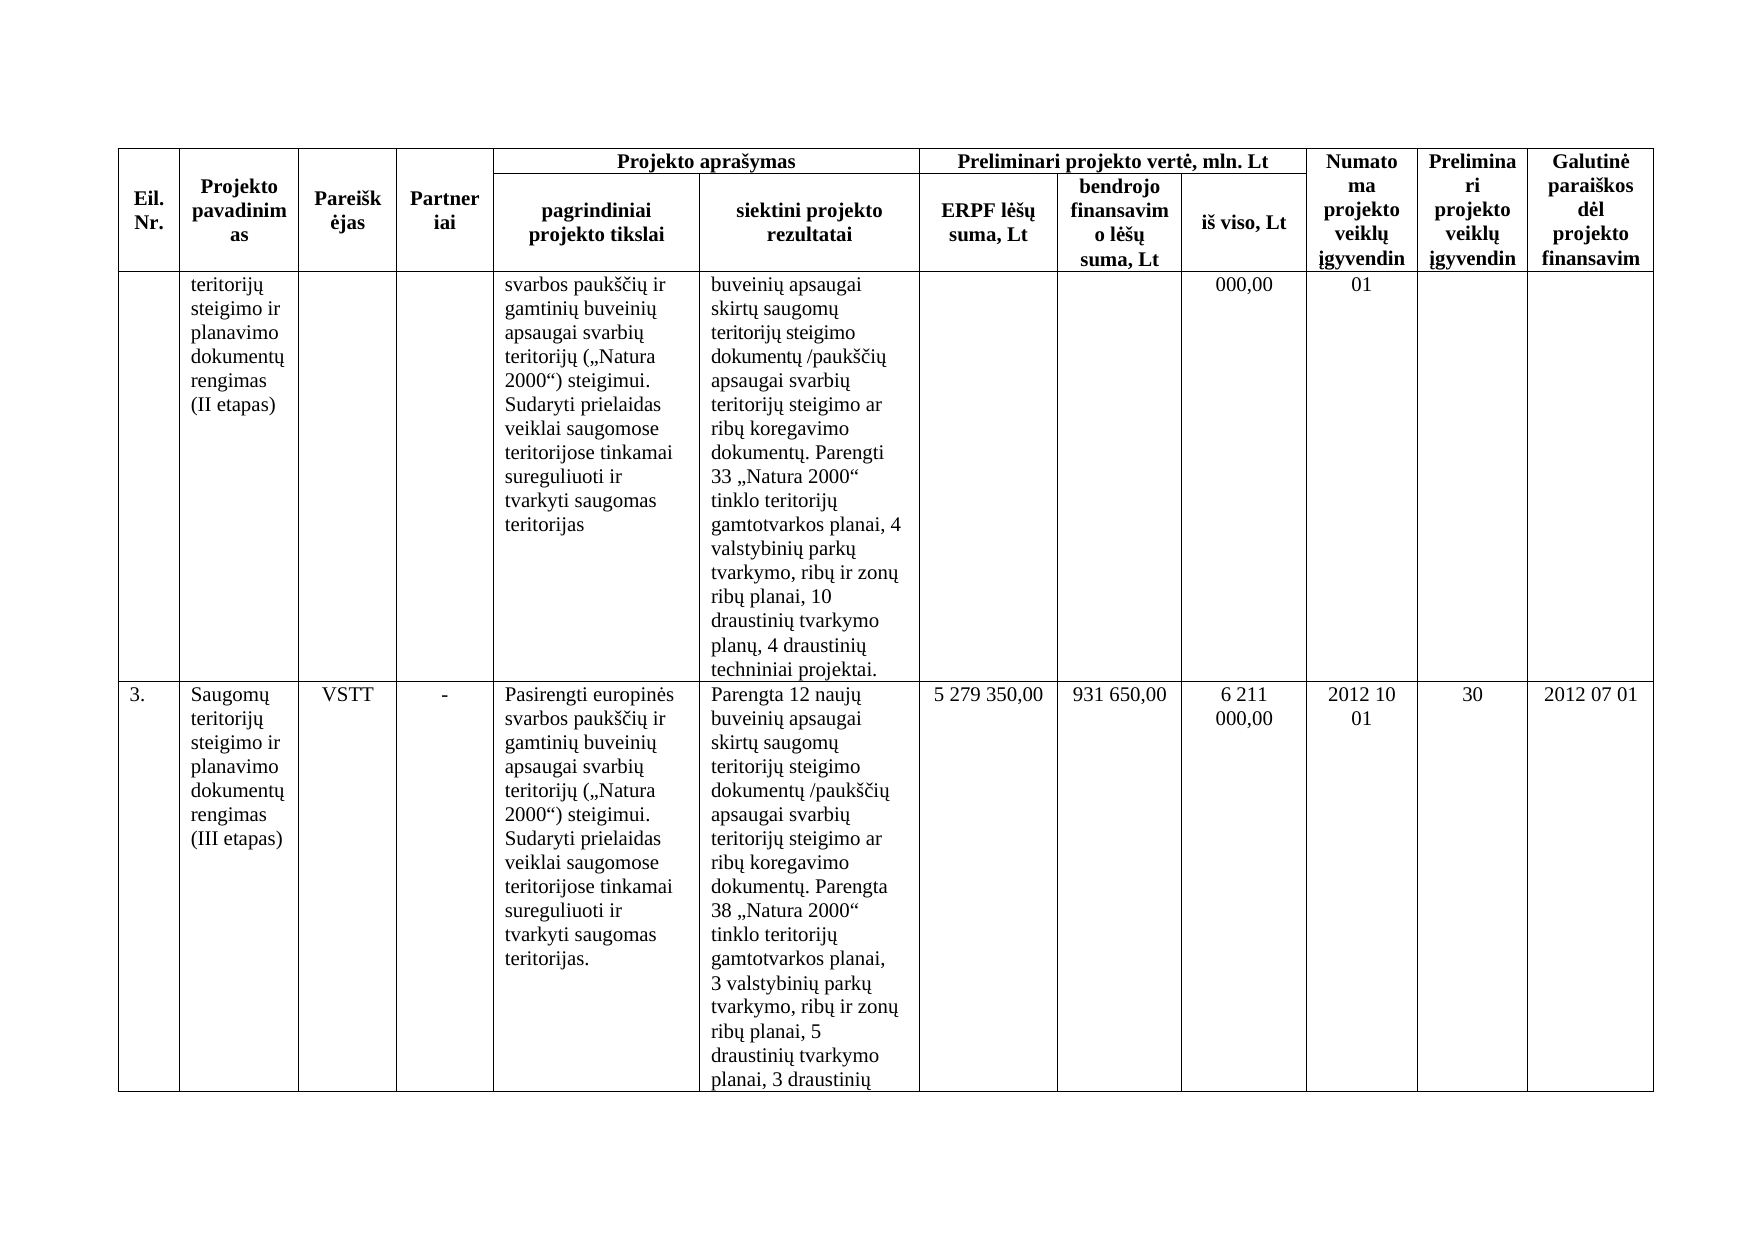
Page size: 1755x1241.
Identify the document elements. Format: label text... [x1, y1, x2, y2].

table_cell siektini projekto rezultatai [700, 174, 919, 271]
table_header Projekto pavadinimas [180, 149, 298, 271]
table_cell - [397, 682, 493, 1091]
table_cell teritorijų steigimo ir planavimo dokumentų rengimas (II etapas) [180, 272, 298, 681]
table_header Eil. Nr. [119, 149, 179, 271]
table_cell 5 279 350,00 [920, 682, 1057, 1091]
table_cell [920, 272, 1057, 681]
table_header Pareiškėjas [299, 149, 396, 271]
table_cell VSTT [299, 682, 396, 1091]
table_header Preliminari projekto vertė, mln. Lt [920, 149, 1306, 173]
table_cell - [397, 272, 493, 681]
table_cell 2012 10 01 [1307, 682, 1417, 1091]
table_header Partneriai [397, 149, 493, 271]
table_cell 2010 10 01 [1307, 272, 1417, 681]
table_cell 30 [1418, 272, 1527, 681]
table_cell 931 650,00 [1058, 682, 1181, 1091]
table_cell ERPF lėšų suma, Lt [920, 174, 1057, 271]
table_cell 2012 07 01 [1528, 682, 1653, 1091]
table_cell iš viso, Lt [1182, 174, 1306, 271]
table_cell bendrojo finansavimo lėšų suma, Lt [1058, 174, 1181, 271]
table_cell [1058, 272, 1181, 681]
table_cell [119, 272, 179, 681]
table_cell pagrindiniai projekto tikslai [494, 174, 699, 271]
table_cell buveinių apsaugai skirtų saugomų teritorijų steigimo dokumentų /paukščių apsaugai svarbių teritorijų steigimo ar ribų koregavimo dokumentų. Parengti 33 „Natura 2000“ tinklo teritorijų gamtotvarkos planai, 4 valstybinių parkų tvarkymo, ribų ir zonų ribų planai, 10 draustinių tvarkymo planų, 4 draustinių techniniai projektai. [700, 272, 919, 681]
table_cell 000,00 [1182, 272, 1306, 681]
table_cell [299, 272, 396, 681]
table_header Galutinė paraiškos dėl projekto finansavimo pateikimo APVA data (m. / mėn. / d.) [1528, 149, 1653, 271]
table_cell 3. [119, 682, 179, 1091]
table_cell 6 211 000,00 [1182, 682, 1306, 1091]
table_cell Pasirengti europinės svarbos paukščių ir gamtinių buveinių apsaugai svarbių teritorijų („Natura 2000“) steigimui. Sudaryti prielaidas veiklai saugomose teritorijose tinkamai sureguliuoti ir tvarkyti saugomas teritorijas. [494, 682, 699, 1091]
table_header Projekto aprašymas [494, 149, 919, 173]
table_cell 2010 07 01 [1528, 272, 1653, 681]
table_cell Saugomų teritorijų steigimo ir planavimo dokumentų rengimas (III etapas) [180, 682, 298, 1091]
table_cell svarbos paukščių ir gamtinių buveinių apsaugai svarbių teritorijų („Natura 2000“) steigimui. Sudaryti prielaidas veiklai saugomose teritorijose tinkamai sureguliuoti ir tvarkyti saugomas teritorijas [494, 272, 699, 681]
table_header Numatoma projekto veiklų įgyvendinimo pradžia (m. / mėn. / d.) [1307, 149, 1417, 271]
table_cell Parengta 12 naujų buveinių apsaugai skirtų saugomų teritorijų steigimo dokumentų /paukščių apsaugai svarbių teritorijų steigimo ar ribų koregavimo dokumentų. Parengta 38 „Natura 2000“ tinklo teritorijų gamtotvarkos planai, 3 valstybinių parkų tvarkymo, ribų ir zonų ribų planai, 5 draustinių tvarkymo planai, 3 draustinių [700, 682, 919, 1091]
table_header Preliminari projekto veiklų įgyvendinimo trukmė (mėn.) [1418, 149, 1527, 271]
table_cell 30 [1418, 682, 1527, 1091]
